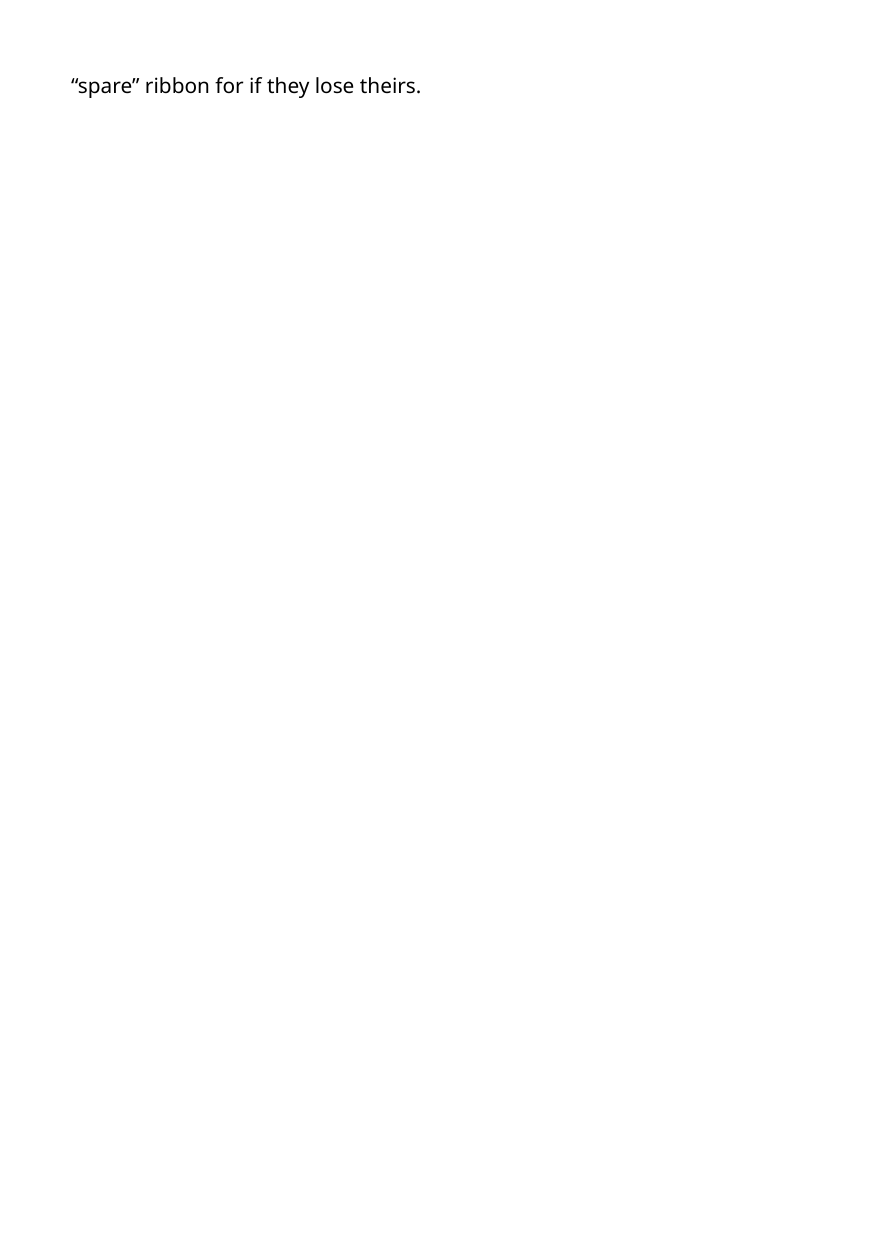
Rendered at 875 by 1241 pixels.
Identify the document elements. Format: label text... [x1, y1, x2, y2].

text “spare” ribbon for if they lose theirs. [71, 71, 803, 99]
